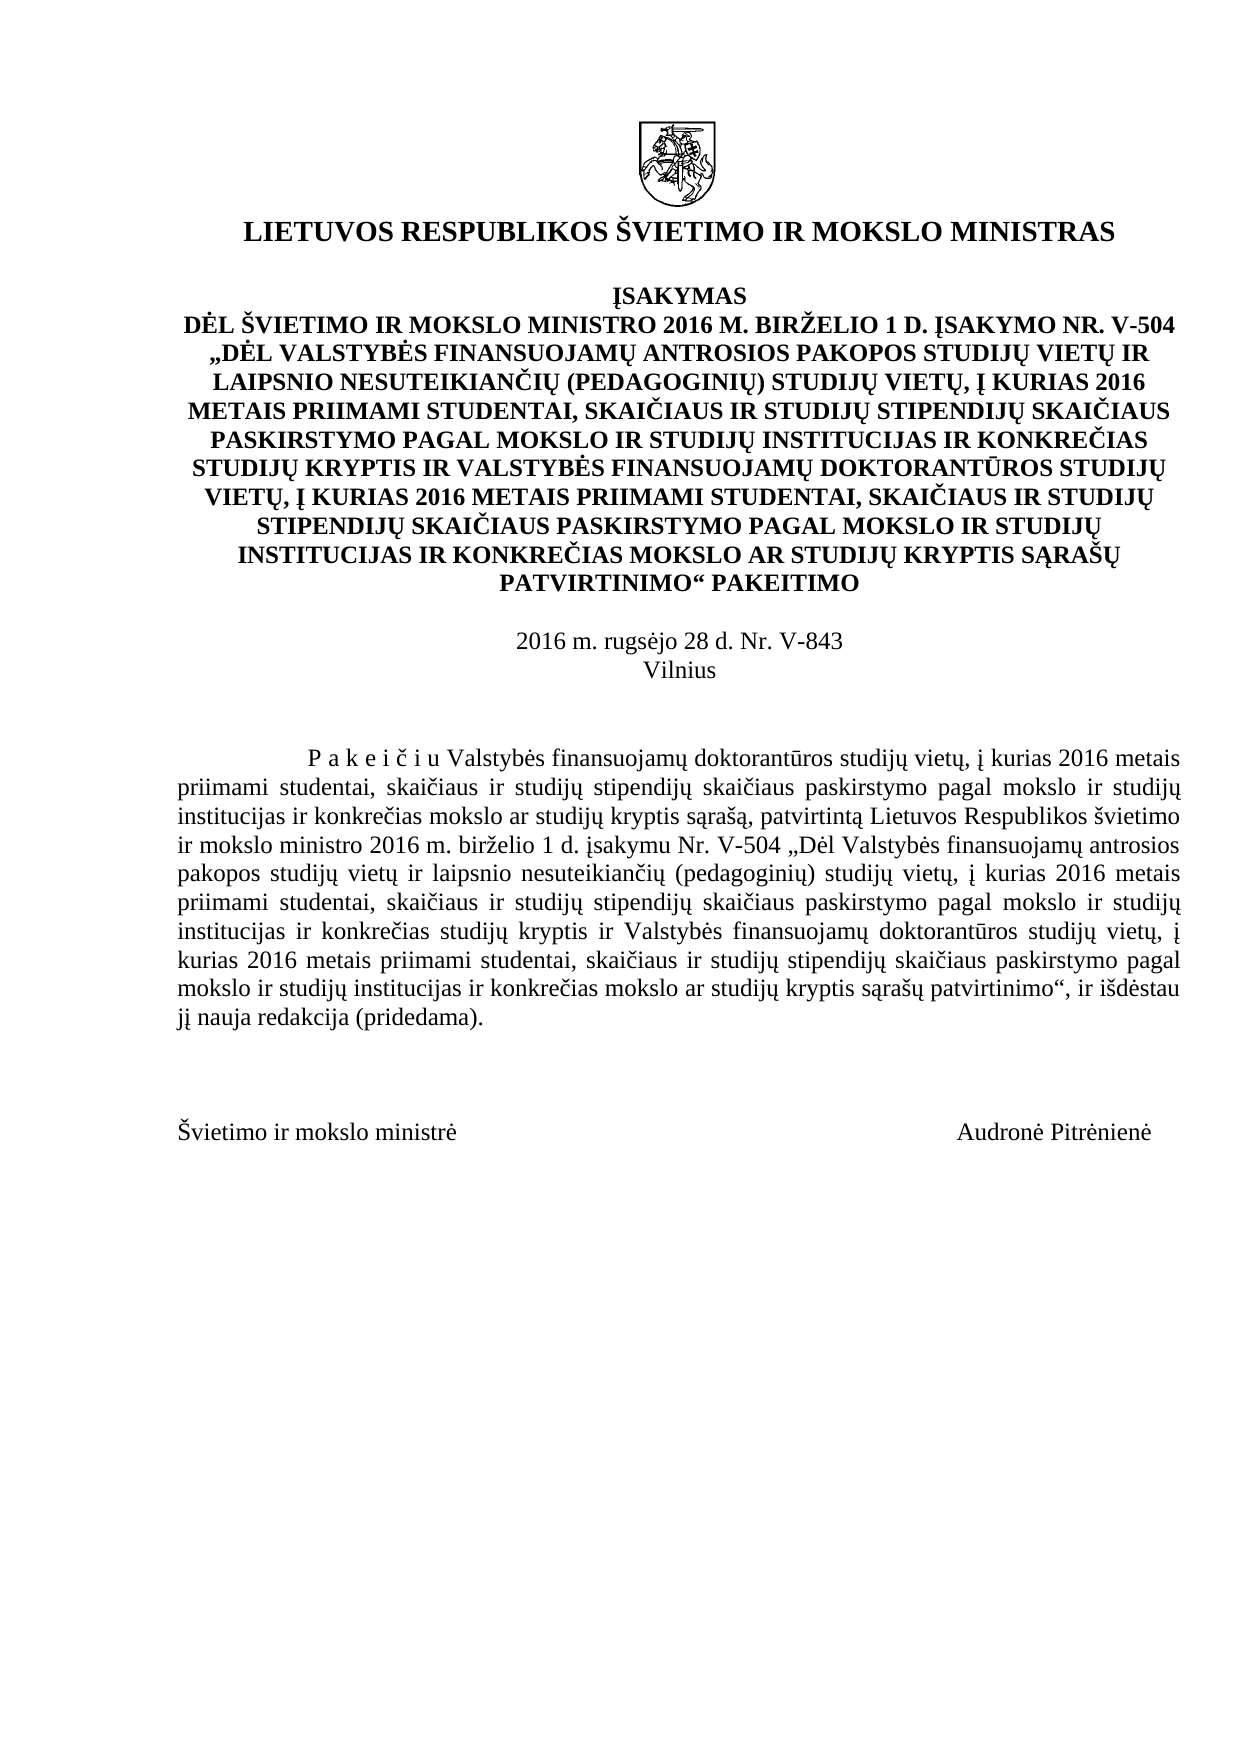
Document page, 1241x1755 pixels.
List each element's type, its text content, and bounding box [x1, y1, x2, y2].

text Vilnius [177, 655, 1182, 683]
text ĮSAKYMAS [177, 281, 1182, 310]
text 2016 m. rugsėjo 28 d. Nr. V-843 [177, 626, 1182, 655]
text LIETUVOS RESPUBLIKOS ŠVIETIMO IR MOKSLO MINISTRAS [177, 214, 1182, 247]
text P a k e i č i u Valstybės finansuojamų doktorantūros studijų vietų, į kurias 2016 metais priimami studentai, skaičiaus ir studijų stipendijų skaičiaus paskirstymo pagal mokslo ir studijų institucijas ir konkrečias mokslo ar studijų kryptis sąrašą, patvirtintą Lietuvos Respublikos švietimo ir mokslo ministro 2016 m. birželio 1 d. įsakymu Nr. V-504 „Dėl Valstybės finansuojamų antrosios pakopos studijų vietų ir laipsnio nesuteikiančių (pedagoginių) studijų vietų, į kurias 2016 metais priimami studentai, skaičiaus ir studijų stipendijų skaičiaus paskirstymo pagal mokslo ir studijų institucijas ir konkrečias studijų kryptis ir Valstybės finansuojamų doktorantūros studijų vietų, į kurias 2016 metais priimami studentai, skaičiaus ir studijų stipendijų skaičiaus paskirstymo pagal mokslo ir studijų institucijas ir konkrečias mokslo ar studijų kryptis sąrašų patvirtinimo“, ir išdėstau jį nauja redakcija (pridedama). [177, 743, 1182, 1031]
text DĖL ŠVIETIMO IR MOKSLO MINISTRO 2016 M. BIRŽELIO 1 D. ĮSAKYMO NR. V-504 „DĖL VALSTYBĖS FINANSUOJAMŲ ANTROSIOS PAKOPOS STUDIJŲ VIETŲ IR LAIPSNIO NESUTEIKIANČIŲ (PEDAGOGINIŲ) STUDIJŲ VIETŲ, Į KURIAS 2016 METAIS PRIIMAMI STUDENTAI, SKAIČIAUS IR STUDIJŲ STIPENDIJŲ SKAIČIAUS PASKIRSTYMO PAGAL MOKSLO IR STUDIJŲ INSTITUCIJAS IR KONKREČIAS STUDIJŲ KRYPTIS IR VALSTYBĖS FINANSUOJAMŲ DOKTORANTŪROS STUDIJŲ VIETŲ, Į KURIAS 2016 METAIS PRIIMAMI STUDENTAI, SKAIČIAUS IR STUDIJŲ STIPENDIJŲ SKAIČIAUS PASKIRSTYMO PAGAL MOKSLO IR STUDIJŲ INSTITUCIJAS IR KONKREČIAS MOKSLO AR STUDIJŲ KRYPTIS SĄRAŠŲ PATVIRTINIMO“ PAKEITIMO [177, 310, 1182, 597]
text Švietimo ir mokslo ministrė Audronė Pitrėnienė [177, 1117, 1182, 1146]
